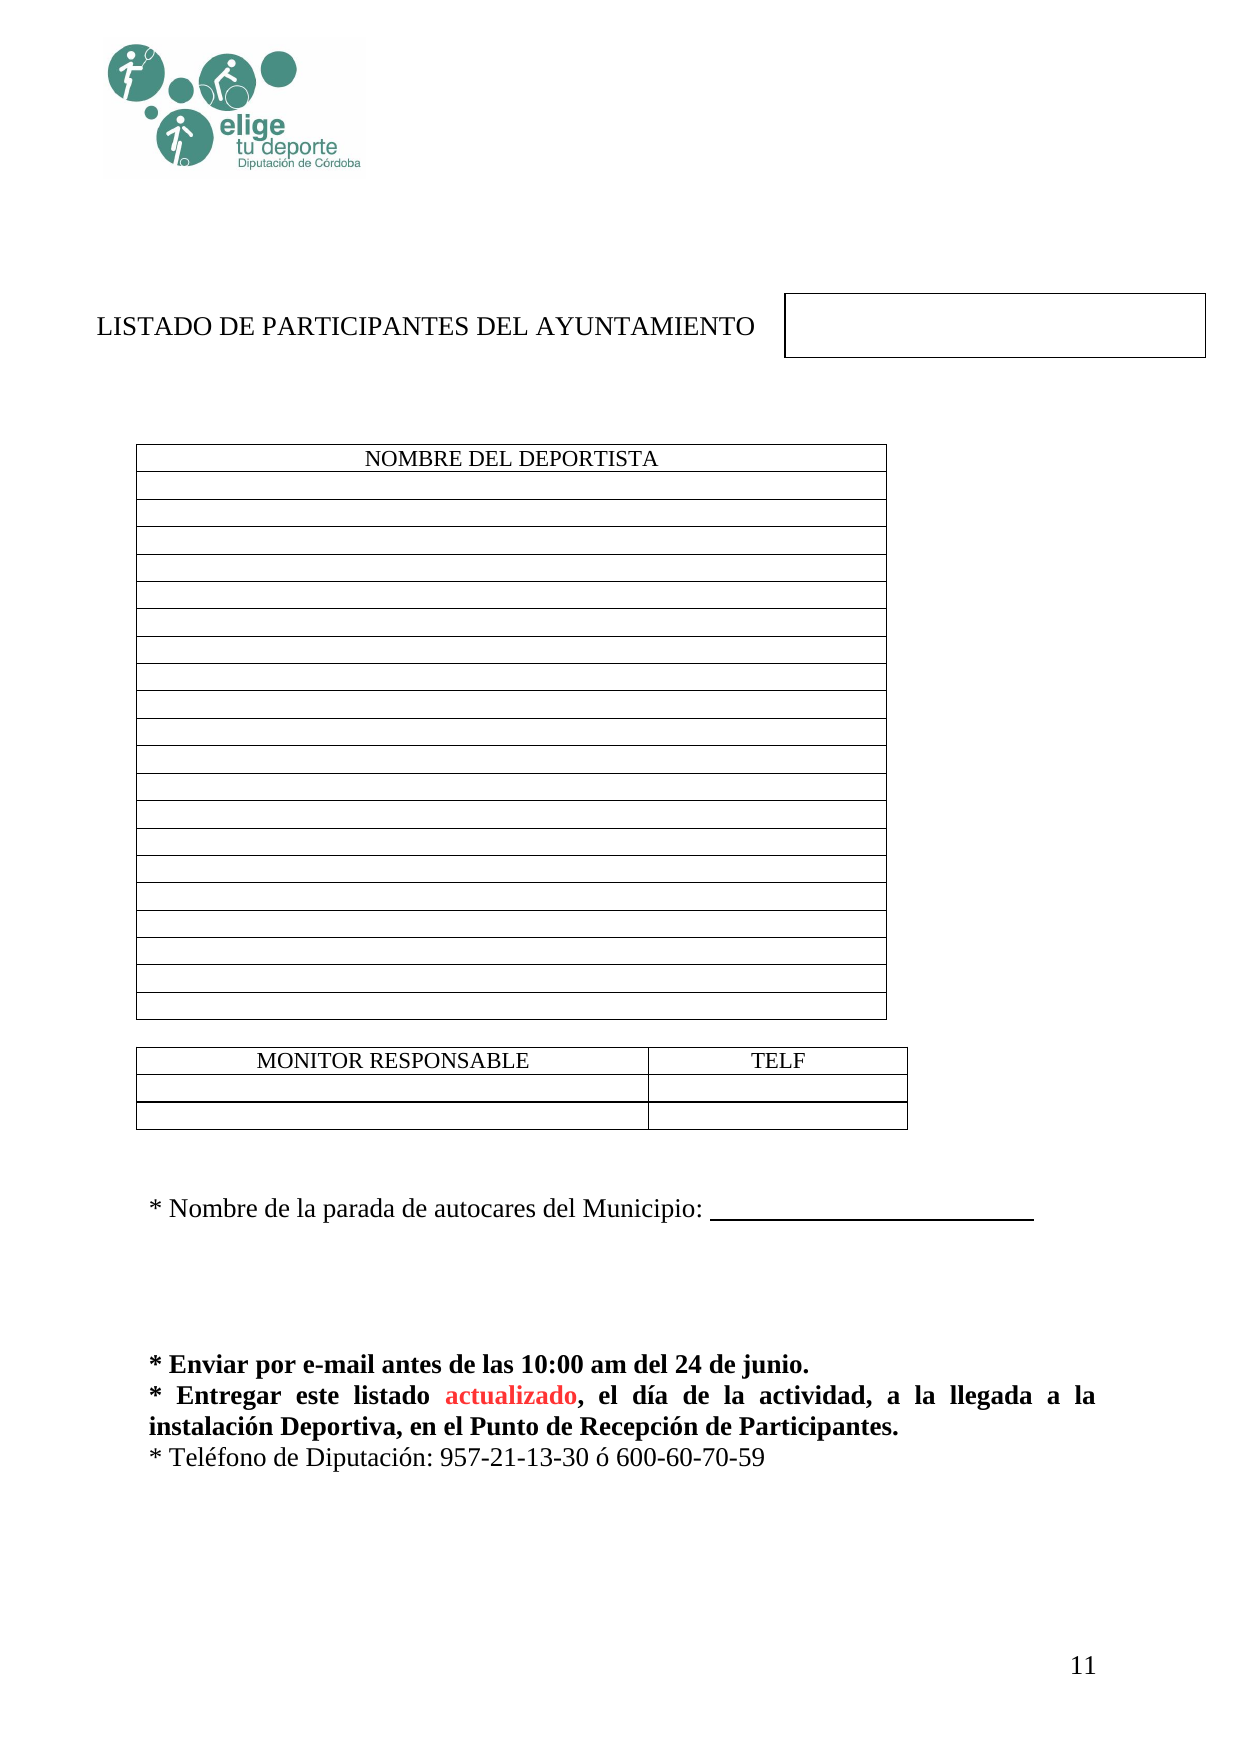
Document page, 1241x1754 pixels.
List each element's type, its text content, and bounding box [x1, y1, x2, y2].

text * Teléfono de Diputación: 957-21-13-30 ó 600-60-70-59 [148, 1441, 1097, 1472]
table_cell [137, 664, 886, 690]
table_cell [137, 527, 886, 553]
table_cell [137, 965, 886, 992]
table_cell [137, 609, 886, 636]
table_cell [137, 555, 886, 581]
table_cell [137, 774, 886, 800]
text * Entregar este listado actualizado, el día de la actividad, a la llegada a la instalación Deportiva, en el Punto de Recepción de Participantes. [148, 1379, 1097, 1441]
table_cell [137, 472, 886, 499]
text * Enviar por e-mail antes de las 10:00 am del 24 de junio. [148, 1348, 1097, 1379]
table_cell [137, 1103, 648, 1129]
table_cell [137, 637, 886, 663]
table_cell [137, 993, 886, 1019]
table_cell [137, 883, 886, 909]
table_cell [137, 856, 886, 882]
table_header MONITOR RESPONSABLE [137, 1048, 648, 1074]
table_cell [137, 911, 886, 937]
picture [103, 37, 366, 179]
table_cell [137, 500, 886, 526]
table_header LISTADO DE PARTICIPANTES DEL AYUNTAMIENTO [67, 293, 784, 357]
table_cell [137, 691, 886, 718]
table_cell [137, 938, 886, 964]
table_cell [137, 746, 886, 773]
table_cell [649, 1075, 907, 1101]
table_cell [137, 829, 886, 855]
table_header [786, 294, 1205, 357]
table_cell [137, 1075, 648, 1101]
text * Nombre de la parada de autocares del Municipio: [148, 1192, 1097, 1223]
table_cell [137, 801, 886, 827]
table_header TELF [649, 1048, 907, 1074]
table_cell [649, 1103, 907, 1129]
table_cell [137, 719, 886, 745]
table_header NOMBRE DEL DEPORTISTA [137, 445, 886, 471]
table_cell [137, 582, 886, 608]
